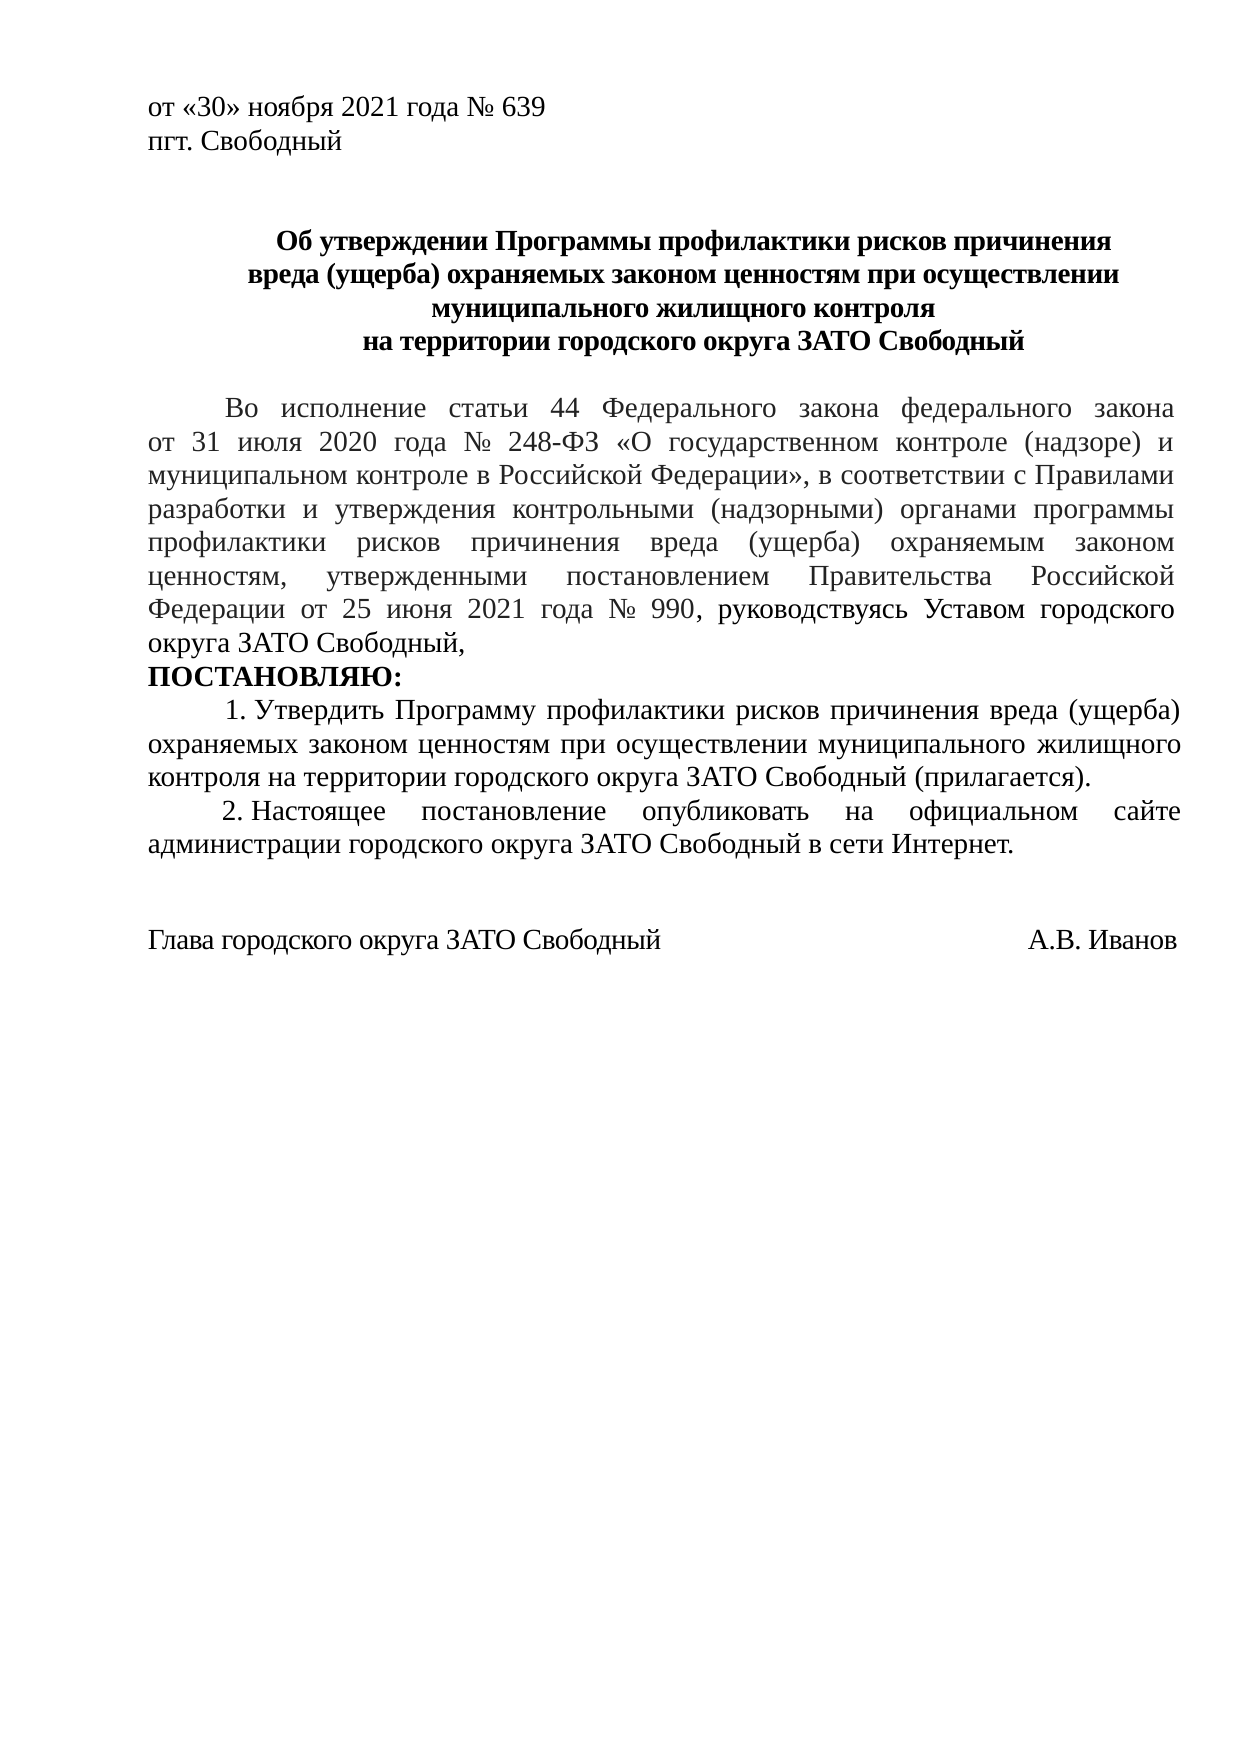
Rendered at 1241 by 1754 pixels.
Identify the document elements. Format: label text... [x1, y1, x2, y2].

text Глава городского округа ЗАТО Свободный А.В. Иванов [148, 922, 1181, 956]
text ПОСТАНОВЛЯЮ: [148, 659, 1181, 692]
text от «30» ноября 2021 года № 639 [148, 89, 1181, 123]
text Об утверждении Программы профилактики рисков причинения вреда (ущерба) охраняемых законом ценностям при осуществлении муниципального жилищного контроля [239, 224, 1127, 324]
text 2. Настоящее постановление опубликовать на официальном сайте администрации городского округа ЗАТО Свободный в сети Интернет. [148, 793, 1181, 860]
text 1. Утвердить Программу профилактики рисков причинения вреда (ущерба) охраняемых законом ценностям при осуществлении муниципального жилищного контроля на территории городского округа ЗАТО Свободный (прилагается). [148, 692, 1181, 793]
text на территории городского округа ЗАТО Свободный [239, 324, 1127, 357]
text пгт. Свободный [148, 123, 1181, 157]
text Во исполнение статьи 44 Федерального закона федерального закона от 31 июля 2020 года № 248-ФЗ «О государственном контроле (надзоре) и муниципальном контроле в Российской Федерации», в соответствии с Правилами разработки и утверждения контрольными (надзорными) органами программы профилактики рисков причинения вреда (ущерба) охраняемым законом ценностям, утвержденными постановлением Правительства Российской Федерации от 25 июня 2021 года № 990, руководствуясь Уставом городского округа ЗАТО Свободный, [148, 390, 1175, 659]
